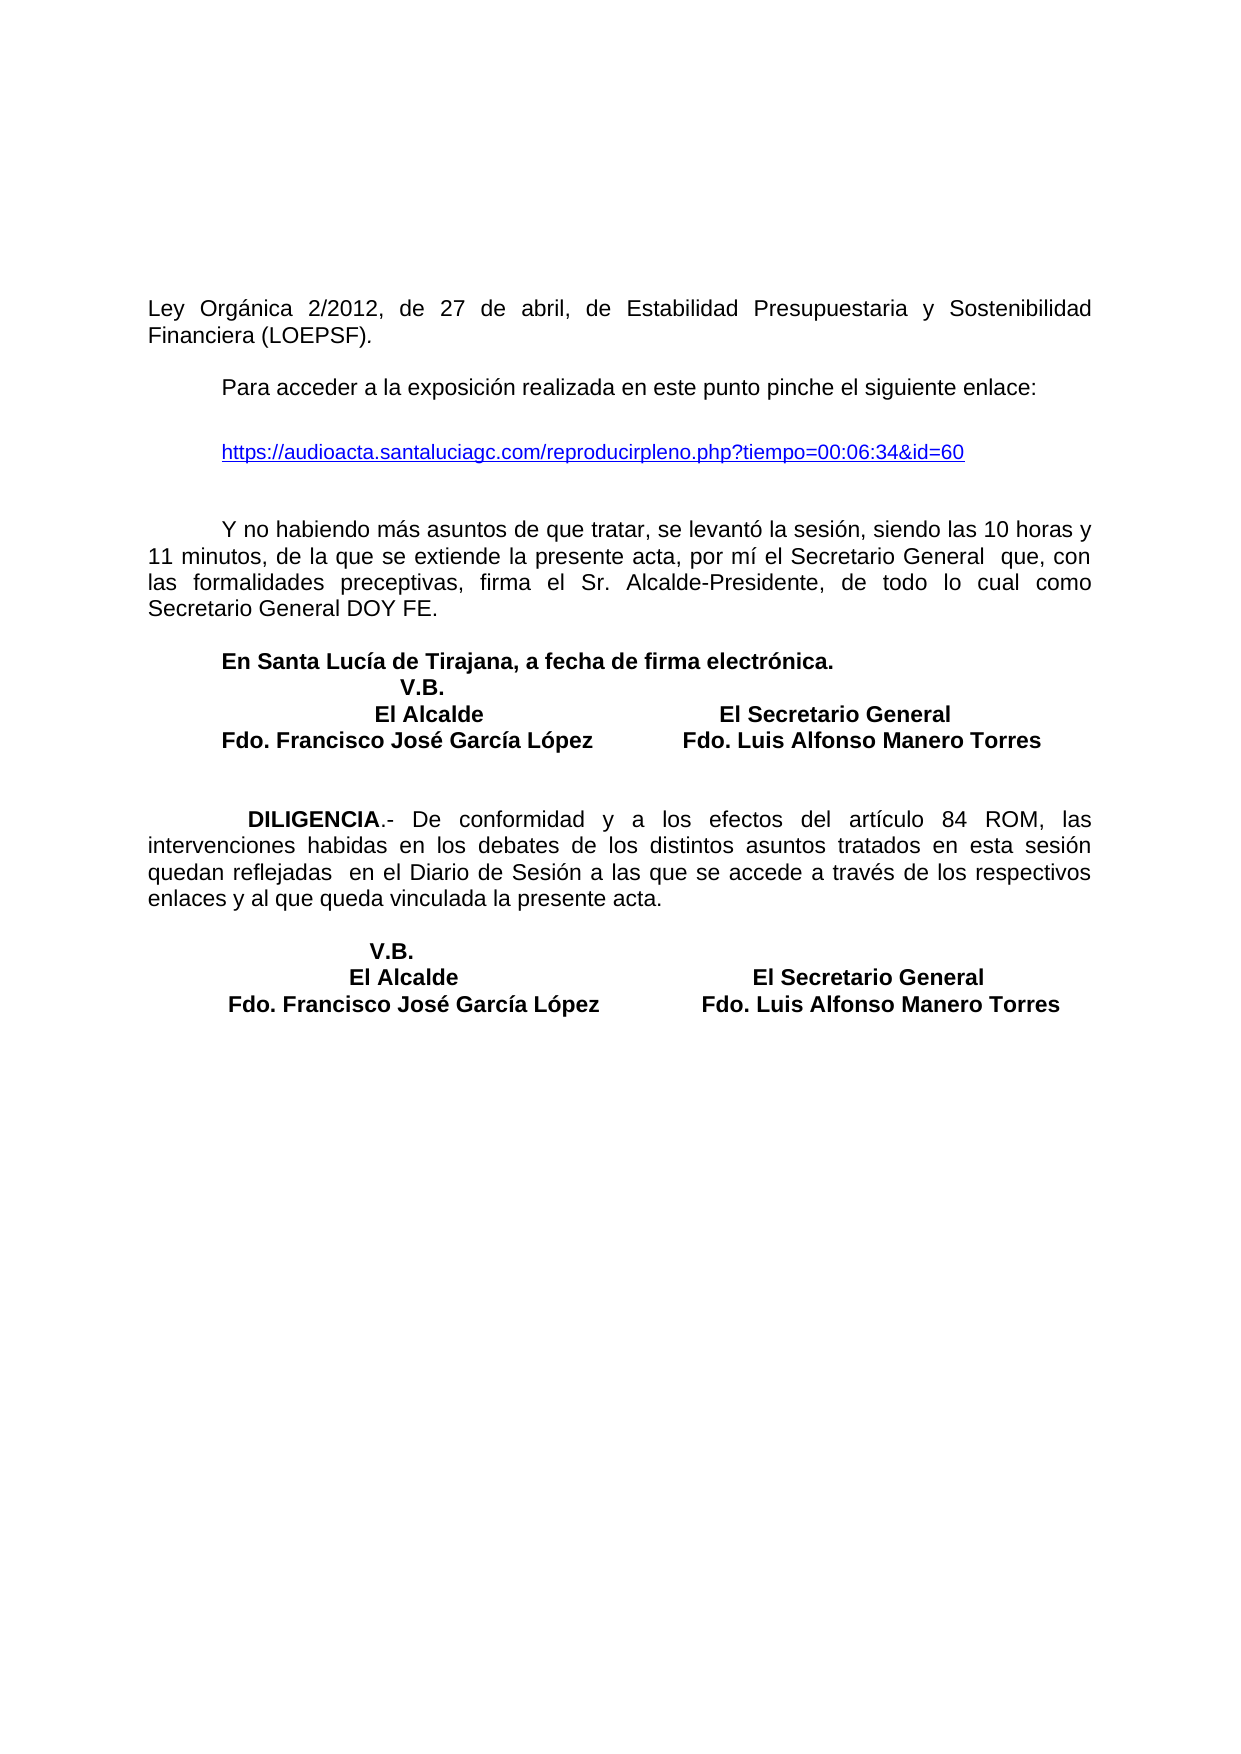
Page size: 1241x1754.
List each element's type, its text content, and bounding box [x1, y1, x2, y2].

text Para acceder a la exposición realizada en este punto pinche el siguiente enlace: [148, 374, 1092, 401]
text Ley Orgánica 2/2012, de 27 de abril, de Estabilidad Presupuestaria y Sostenibilidad Financiera (LOEPSF). [148, 295, 1092, 348]
text En Santa Lucía de Tirajana, a fecha de firma electrónica. [148, 648, 1093, 674]
text V.B. [148, 938, 1092, 964]
text El Alcalde El Secretario General [148, 964, 1092, 991]
text El Alcalde El Secretario General [148, 701, 1093, 727]
text V.B. [148, 674, 1093, 701]
text Fdo. Francisco José García López Fdo. Luis Alfonso Manero Torres [148, 727, 1093, 753]
text DILIGENCIA.- De conformidad y a los efectos del artículo 84 ROM, las intervenciones habidas en los debates de los distintos asuntos tratados en esta sesión quedan reflejadas en el Diario de Sesión a las que se accede a través de los respectivos enlaces y al que queda vinculada la presente acta. [148, 806, 1093, 912]
text Y no habiendo más asuntos de que tratar, se levantó la sesión, siendo las 10 horas y 11 minutos, de la que se extiende la presente acta, por mí el Secretario General que, con las formalidades preceptivas, firma el Sr. Alcalde-Presidente, de todo lo cual como Secretario General DOY FE. [148, 516, 1093, 622]
text Fdo. Francisco José García López Fdo. Luis Alfonso Manero Torres [148, 991, 1092, 1017]
text https://audioacta.santaluciagc.com/reproducirpleno.php?tiempo=00:06:34&id=60 [148, 439, 1092, 463]
